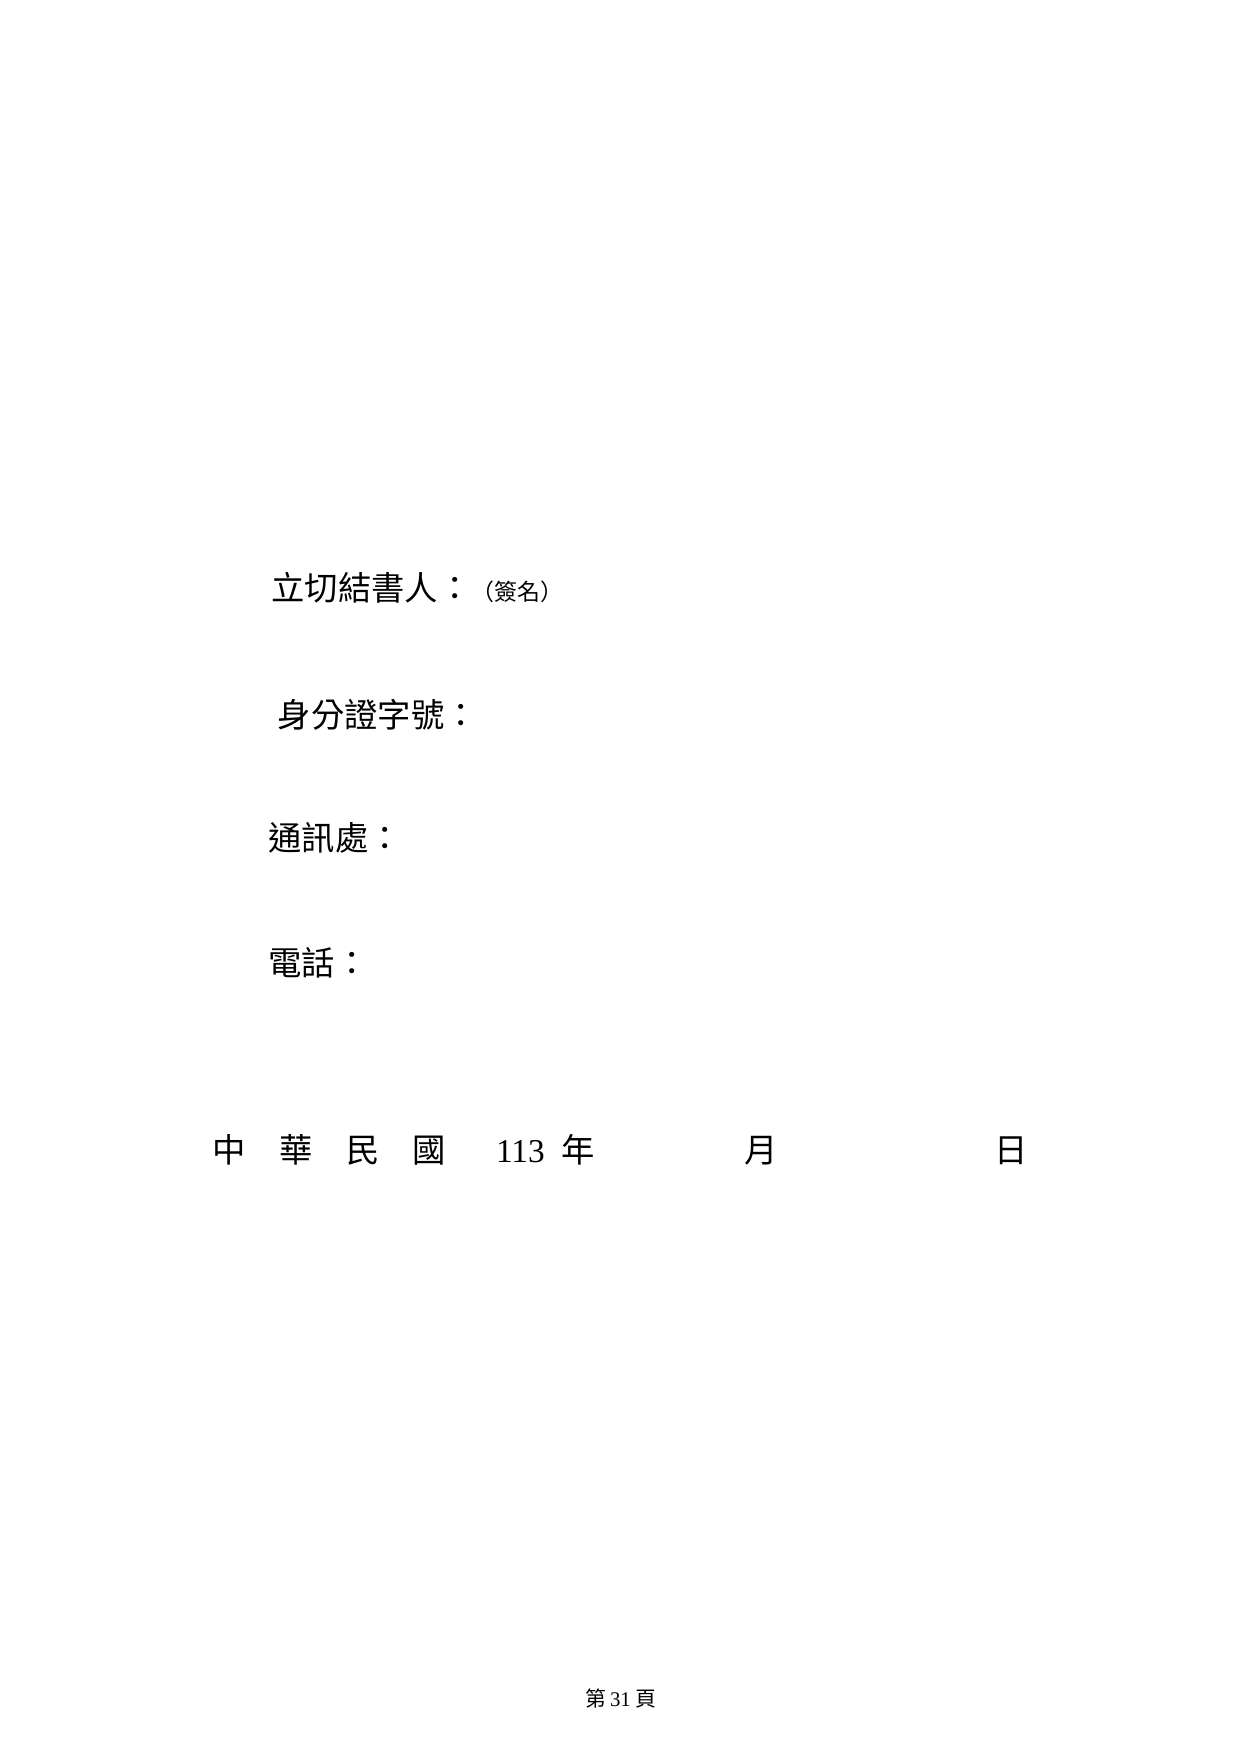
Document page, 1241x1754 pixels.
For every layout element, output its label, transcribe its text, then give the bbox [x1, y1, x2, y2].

text 立切結書人：（簽名） [118, 544, 1122, 606]
text 電話： [118, 919, 1122, 981]
text 中 華 民 國 113 年 月 日 [118, 1106, 1122, 1169]
text 通訊處： [118, 794, 1122, 856]
text 身分證字號： [118, 669, 1122, 731]
